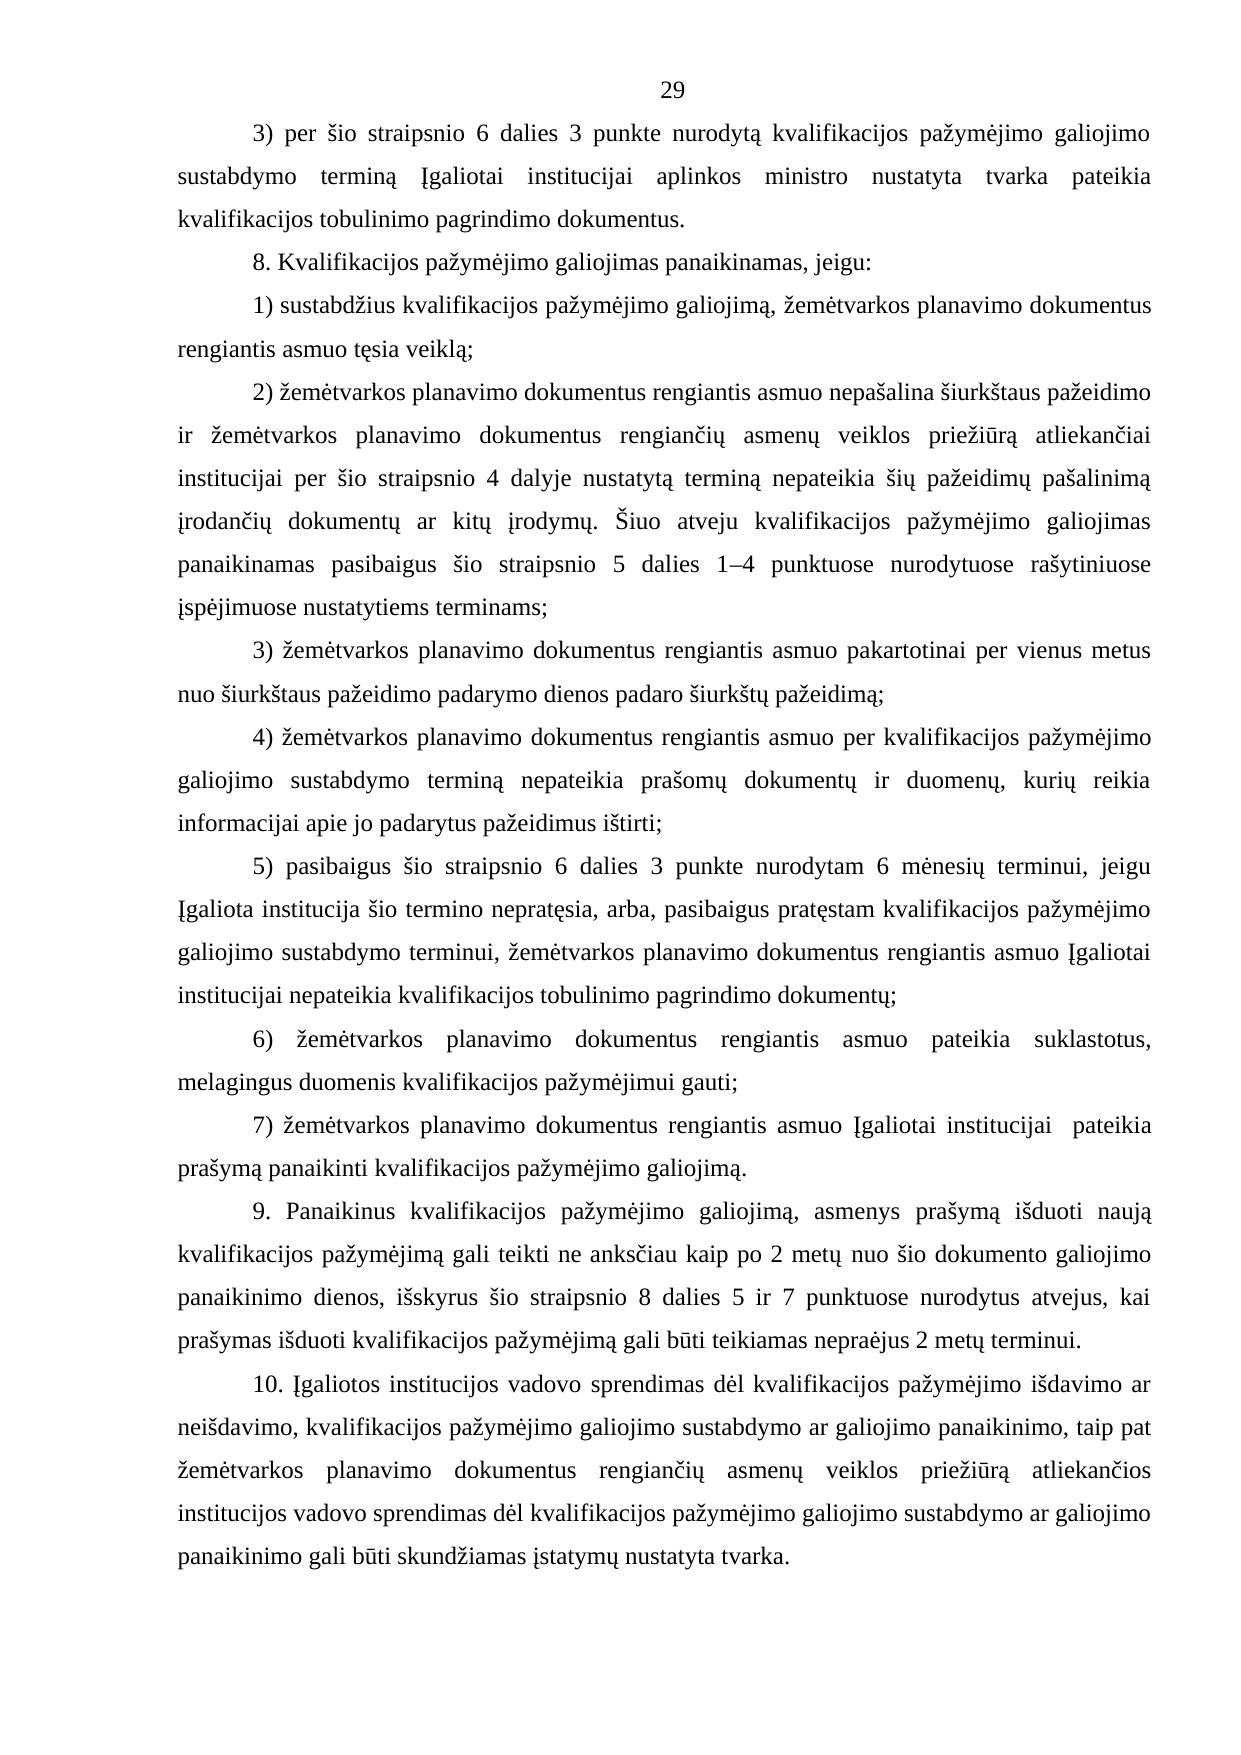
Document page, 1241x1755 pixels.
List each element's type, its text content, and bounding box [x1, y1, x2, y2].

text 2) žemėtvarkos planavimo dokumentus rengiantis asmuo nepašalina šiurkštaus pažeidimo ir žemėtvarkos planavimo dokumentus rengiančių asmenų veiklos priežiūrą atliekančiai institucijai per šio straipsnio 4 dalyje nustatytą terminą nepateikia šių pažeidimų pašalinimą įrodančių dokumentų ar kitų įrodymų. Šiuo atveju kvalifikacijos pažymėjimo galiojimas panaikinamas pasibaigus šio straipsnio 5 dalies 1–4 punktuose nurodytuose rašytiniuose įspėjimuose nustatytiems terminams; [177, 377, 1152, 621]
text 1) sustabdžius kvalifikacijos pažymėjimo galiojimą, žemėtvarkos planavimo dokumentus rengiantis asmuo tęsia veiklą; [177, 291, 1152, 362]
text 10. Įgaliotos institucijos vadovo sprendimas dėl kvalifikacijos pažymėjimo išdavimo ar neišdavimo, kvalifikacijos pažymėjimo galiojimo sustabdymo ar galiojimo panaikinimo, taip pat žemėtvarkos planavimo dokumentus rengiančių asmenų veiklos priežiūrą atliekančios institucijos vadovo sprendimas dėl kvalifikacijos pažymėjimo galiojimo sustabdymo ar galiojimo panaikinimo gali būti skundžiamas įstatymų nustatyta tvarka. [177, 1369, 1152, 1570]
text 5) pasibaigus šio straipsnio 6 dalies 3 punkte nurodytam 6 mėnesių terminui, jeigu Įgaliota institucija šio termino nepratęsia, arba, pasibaigus pratęstam kvalifikacijos pažymėjimo galiojimo sustabdymo terminui, žemėtvarkos planavimo dokumentus rengiantis asmuo Įgaliotai institucijai nepateikia kvalifikacijos tobulinimo pagrindimo dokumentų; [177, 851, 1152, 1009]
text 3) žemėtvarkos planavimo dokumentus rengiantis asmuo pakartotinai per vienus metus nuo šiurkštaus pažeidimo padarymo dienos padaro šiurkštų pažeidimą; [177, 636, 1152, 707]
text 6) žemėtvarkos planavimo dokumentus rengiantis asmuo pateikia suklastotus, melagingus duomenis kvalifikacijos pažymėjimui gauti; [177, 1024, 1152, 1096]
text 7) žemėtvarkos planavimo dokumentus rengiantis asmuo Įgaliotai institucijai pateikia prašymą panaikinti kvalifikacijos pažymėjimo galiojimą. [177, 1110, 1152, 1182]
text 3) per šio straipsnio 6 dalies 3 punkte nurodytą kvalifikacijos pažymėjimo galiojimo sustabdymo terminą Įgaliotai institucijai aplinkos ministro nustatyta tvarka pateikia kvalifikacijos tobulinimo pagrindimo dokumentus. [177, 118, 1152, 233]
text 8. Kvalifikacijos pažymėjimo galiojimas panaikinamas, jeigu: [177, 247, 1152, 276]
text 4) žemėtvarkos planavimo dokumentus rengiantis asmuo per kvalifikacijos pažymėjimo galiojimo sustabdymo terminą nepateikia prašomų dokumentų ir duomenų, kurių reikia informacijai apie jo padarytus pažeidimus ištirti; [177, 722, 1152, 837]
text 9. Panaikinus kvalifikacijos pažymėjimo galiojimą, asmenys prašymą išduoti naują kvalifikacijos pažymėjimą gali teikti ne anksčiau kaip po 2 metų nuo šio dokumento galiojimo panaikinimo dienos, išskyrus šio straipsnio 8 dalies 5 ir 7 punktuose nurodytus atvejus, kai prašymas išduoti kvalifikacijos pažymėjimą gali būti teikiamas nepraėjus 2 metų terminui. [177, 1196, 1152, 1354]
